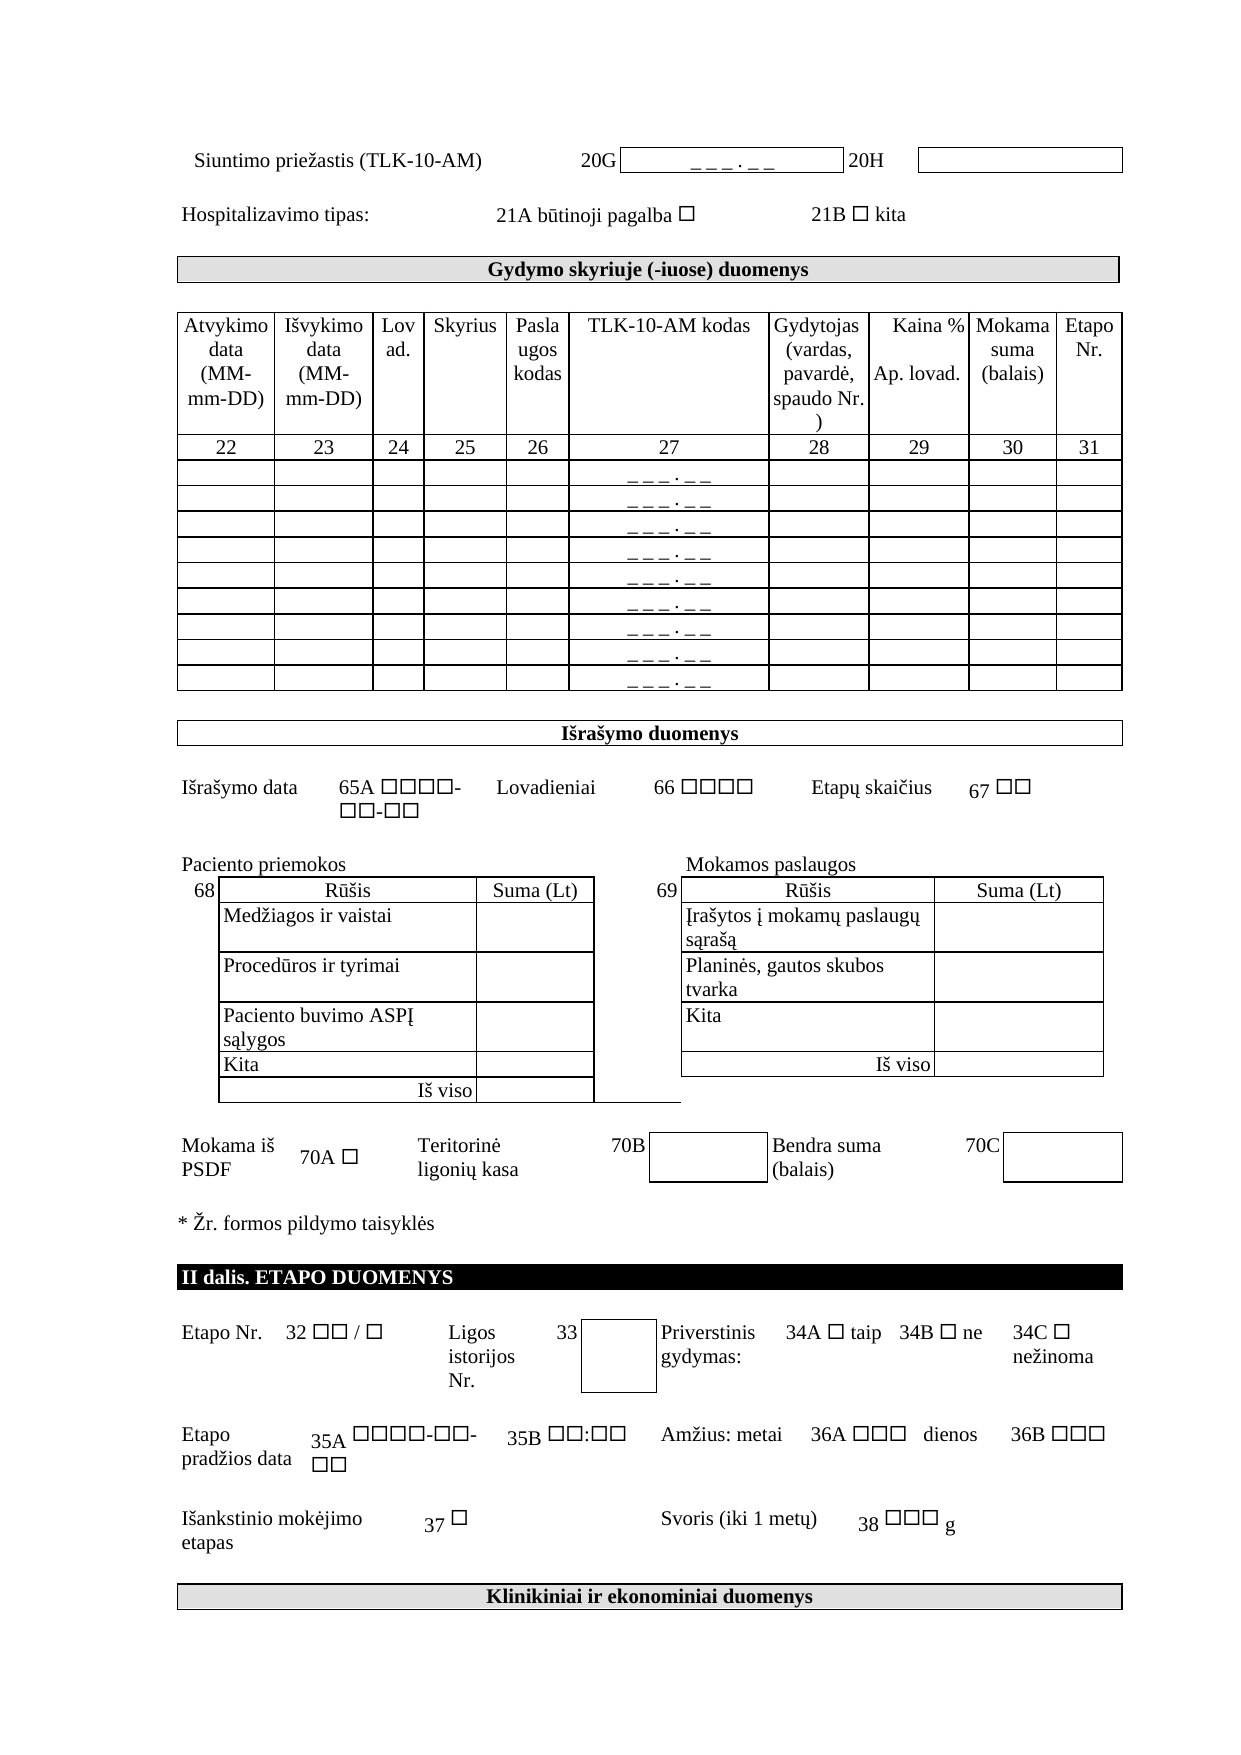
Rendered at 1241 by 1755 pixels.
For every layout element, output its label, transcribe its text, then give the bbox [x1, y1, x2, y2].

table_cell [770, 486, 868, 510]
table_header Skyrius [425, 313, 506, 433]
table_header 34B [] ne [895, 1319, 1008, 1392]
table_cell [1057, 486, 1121, 510]
table_cell [770, 615, 868, 638]
table_cell [374, 461, 423, 485]
table_cell [870, 666, 968, 690]
table_cell [935, 953, 1103, 1001]
table_header Lovadieniai [492, 775, 649, 823]
table_cell [970, 615, 1056, 638]
table_cell _ _ _ . _ _ [570, 640, 768, 664]
table_cell 24 [374, 435, 423, 459]
table_cell [1104, 876, 1122, 902]
text * Žr. formos pildymo taisyklės [177, 1211, 1122, 1235]
table_cell [374, 563, 423, 587]
table_cell [595, 876, 619, 902]
table_header Teritorinė ligonių kasa [413, 1132, 531, 1181]
table_cell [425, 563, 506, 587]
table_cell 26 [507, 435, 568, 459]
table_header dienos [919, 1422, 1006, 1477]
table_header Kaina % Ap. lovad. [870, 313, 968, 433]
table_cell [177, 1051, 218, 1076]
table_cell [595, 1076, 619, 1102]
table_cell [275, 640, 372, 664]
table_cell [178, 512, 274, 536]
table_header Mokama suma (balais) [970, 313, 1056, 433]
table_cell [870, 640, 968, 664]
table_cell [681, 1077, 828, 1102]
table_header Atvykimo data (MM-mm-DD) [178, 313, 274, 433]
table_cell 69 [619, 876, 681, 902]
table_cell [507, 461, 568, 485]
table_cell [374, 538, 423, 562]
table_header 21B [] kita [807, 202, 1122, 227]
table_cell [619, 951, 681, 1001]
table_cell [970, 640, 1056, 664]
table_cell [425, 538, 506, 562]
table_cell [595, 902, 619, 951]
table_cell [275, 538, 372, 562]
table_cell [178, 461, 274, 485]
table_header [919, 148, 1122, 172]
table_cell [477, 903, 593, 951]
table_cell [870, 615, 968, 638]
table_cell [970, 461, 1056, 485]
table_header 20H [844, 147, 918, 172]
table_header 35A [][][][]-[][]-[][] [306, 1422, 503, 1477]
table_cell [507, 589, 568, 613]
table_header 21A būtinoji pagalba [] [492, 202, 807, 227]
table_header Etapo pradžios data [177, 1422, 306, 1477]
table_cell [970, 538, 1056, 562]
table_cell [177, 902, 218, 951]
table_header Etapų skaičius [807, 775, 964, 823]
table_header 70A [] [295, 1132, 413, 1181]
table_cell Iš viso [682, 1052, 934, 1076]
table_cell [1057, 563, 1121, 587]
table_cell [177, 1001, 218, 1051]
table_cell [477, 1078, 593, 1102]
table_header Lovad. [374, 313, 423, 433]
table_cell [619, 902, 681, 951]
table_cell [770, 640, 868, 664]
table_cell [935, 1052, 1103, 1076]
table_cell [374, 589, 423, 613]
table_cell [507, 538, 568, 562]
table_cell [477, 1003, 593, 1051]
table_cell [619, 1001, 681, 1051]
table_cell Kita [220, 1052, 476, 1076]
table_header Siuntimo priežastis (TLK-10-AM) [177, 147, 519, 172]
table_cell Medžiagos ir vaistai [220, 903, 476, 951]
table_cell [178, 563, 274, 587]
table_header 36A [][][] [806, 1422, 919, 1477]
table_header Etapo Nr. [1057, 313, 1121, 433]
table_cell [1104, 951, 1122, 1001]
table_header Mokama iš PSDF [177, 1132, 295, 1181]
table_cell 25 [425, 435, 506, 459]
table_header 38 [][][] g [854, 1506, 1122, 1554]
table_cell [374, 512, 423, 536]
table_cell [177, 951, 218, 1001]
table_cell _ _ _ . _ _ [570, 563, 768, 587]
table_header Amžius: metai [656, 1422, 806, 1477]
table_header Išankstinio mokėjimo etapas [177, 1506, 420, 1554]
table_cell [870, 563, 968, 587]
table_cell [425, 640, 506, 664]
table_header Paslaugos kodas [507, 313, 568, 433]
table_header 65A [][][][]-[][]-[][] [335, 775, 492, 823]
table_cell Procedūros ir tyrimai [220, 953, 476, 1001]
table_cell [828, 1077, 975, 1102]
table_cell _ _ _ . _ _ [570, 461, 768, 485]
table_cell [870, 538, 968, 562]
table_cell [425, 589, 506, 613]
table_cell [507, 640, 568, 664]
table_cell [619, 1051, 681, 1076]
table_cell Įrašytos į mokamų paslaugų sąrašą [682, 903, 934, 951]
table_cell _ _ _ . _ _ [570, 589, 768, 613]
table_header [1004, 1133, 1122, 1181]
table_cell [275, 512, 372, 536]
table_cell _ _ _ . _ _ [570, 615, 768, 638]
table_cell Kita [682, 1003, 934, 1051]
table_cell [970, 589, 1056, 613]
table_cell [870, 589, 968, 613]
table_cell [507, 563, 568, 587]
table_cell [178, 666, 274, 690]
table_cell [1057, 538, 1121, 562]
table_cell _ _ _ . _ _ [570, 666, 768, 690]
table_cell [1104, 1051, 1122, 1076]
table_header 34C [] nežinoma [1009, 1319, 1122, 1392]
table_header TLK-10-AM kodas [570, 313, 768, 433]
table_cell [1104, 1001, 1122, 1051]
table_cell [770, 563, 868, 587]
table_cell [507, 666, 568, 690]
table_cell [477, 953, 593, 1001]
table_cell [178, 538, 274, 562]
table_cell Paciento buvimo ASPĮ sąlygos [220, 1003, 476, 1051]
table_cell [935, 1003, 1103, 1051]
table_header 70B [531, 1132, 649, 1181]
table_header [650, 1133, 767, 1181]
table_cell [425, 666, 506, 690]
table_cell [870, 461, 968, 485]
table_cell [595, 1051, 619, 1076]
table_header 35B [][]:[][] [503, 1422, 656, 1477]
table_cell 29 [870, 435, 968, 459]
table_cell [374, 486, 423, 510]
table_cell [275, 486, 372, 510]
table_cell 68 [177, 876, 218, 902]
table_cell Rūšis [220, 878, 476, 902]
table_cell [507, 615, 568, 638]
table_cell [770, 512, 868, 536]
table_cell Rūšis [682, 878, 934, 902]
table_cell [770, 538, 868, 562]
table_cell [935, 903, 1103, 951]
table_cell [507, 512, 568, 536]
table_header Priverstinis gydymas: [657, 1319, 781, 1392]
table_cell [425, 461, 506, 485]
table_header Bendra suma (balais) [768, 1132, 886, 1181]
table_cell [275, 461, 372, 485]
table_header Išvykimo data (MM-mm-DD) [275, 313, 372, 433]
table_cell [177, 1076, 218, 1102]
table_cell Iš viso [220, 1078, 476, 1102]
table_cell [1104, 902, 1122, 951]
table_header 67 [][] [965, 775, 1122, 823]
table_cell 22 [178, 435, 274, 459]
table_header 32 [][] / [] [281, 1319, 444, 1392]
table_cell [1057, 666, 1121, 690]
table_cell [870, 486, 968, 510]
table_cell Suma (Lt) [935, 878, 1103, 902]
table_cell [275, 589, 372, 613]
table_header 66 [][][][] [650, 775, 807, 823]
table_cell [374, 615, 423, 638]
table_cell [970, 512, 1056, 536]
table_cell [477, 1052, 593, 1076]
table_header Paciento priemokos [177, 852, 594, 876]
table_cell [425, 486, 506, 510]
table_header _ _ _ . _ _ [621, 148, 843, 172]
table_header Hospitalizavimo tipas: [177, 202, 492, 227]
table_cell [374, 666, 423, 690]
table_header 36B [][][] [1006, 1422, 1122, 1477]
table_cell 31 [1057, 435, 1121, 459]
table_cell [970, 486, 1056, 510]
table_header Išrašymo data [177, 775, 334, 823]
table_header Išrašymo duomenys [178, 721, 1122, 745]
table_cell [1057, 589, 1121, 613]
table_header 70C [886, 1132, 1003, 1181]
table_cell [595, 1001, 619, 1051]
table_header Klinikiniai ir ekonominiai duomenys [178, 1585, 1121, 1608]
table_cell [178, 486, 274, 510]
table_cell 28 [770, 435, 868, 459]
table_cell [1057, 640, 1121, 664]
table_cell [507, 486, 568, 510]
table_header 37 [] [420, 1506, 656, 1554]
table_cell [970, 666, 1056, 690]
table_cell _ _ _ . _ _ [570, 538, 768, 562]
table_cell _ _ _ . _ _ [570, 512, 768, 536]
table_cell [275, 563, 372, 587]
table_cell [1057, 512, 1121, 536]
table_header Gydymo skyriuje (-iuose) duomenys [178, 257, 1118, 281]
table_header Gydytojas (vardas, pavardė, spaudo Nr. ) [770, 313, 868, 433]
table_cell [975, 1076, 1122, 1102]
table_cell [595, 951, 619, 1001]
table_cell [1057, 615, 1121, 638]
table_cell 27 [570, 435, 768, 459]
table_cell 23 [275, 435, 372, 459]
table_cell [870, 512, 968, 536]
table_header Svoris (iki 1 metų) [656, 1506, 854, 1554]
table_cell _ _ _ . _ _ [570, 486, 768, 510]
table_header Mokamos paslaugos [681, 852, 1122, 876]
table_cell [275, 666, 372, 690]
table_cell [178, 615, 274, 638]
table_header [582, 1320, 656, 1392]
table_cell [970, 563, 1056, 587]
table_cell [1057, 461, 1121, 485]
table_cell [770, 666, 868, 690]
table_cell [178, 589, 274, 613]
table_cell [619, 1076, 681, 1102]
table_header Etapo Nr. [177, 1319, 281, 1392]
table_header Ligos istorijos Nr. [444, 1319, 544, 1392]
table_cell [425, 512, 506, 536]
table_cell [770, 589, 868, 613]
table_cell 30 [970, 435, 1056, 459]
table_header 34A [] taip [781, 1319, 895, 1392]
table_cell [275, 615, 372, 638]
table_cell [425, 615, 506, 638]
table_header [594, 852, 681, 876]
table_cell Suma (Lt) [477, 878, 593, 902]
table_cell [374, 640, 423, 664]
table_header 20G [519, 147, 620, 172]
table_cell Planinės, gautos skubos tvarka [682, 953, 934, 1001]
table_header 33 [544, 1319, 581, 1392]
table_cell [178, 640, 274, 664]
table_cell [770, 461, 868, 485]
